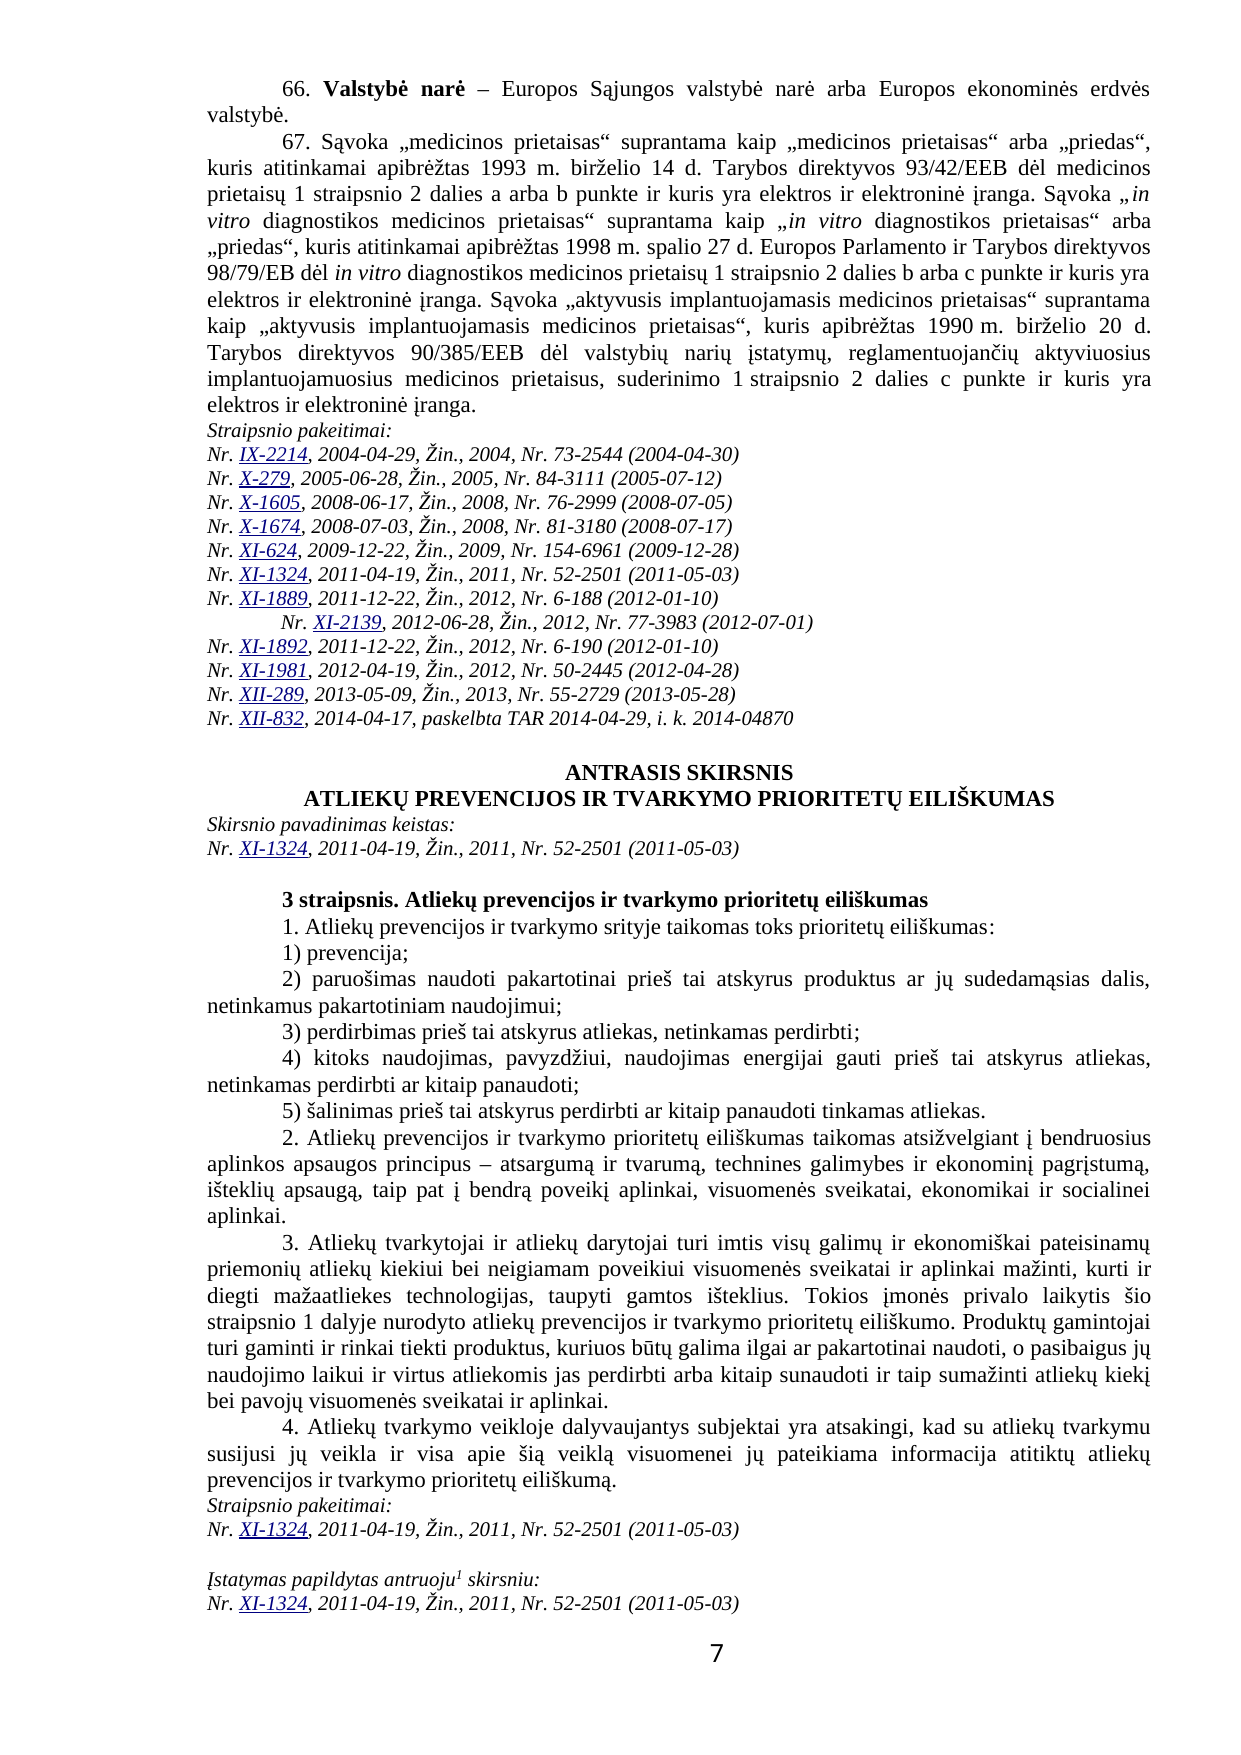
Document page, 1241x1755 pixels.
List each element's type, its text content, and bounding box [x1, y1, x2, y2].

text Nr. XII-832, 2014-04-17, paskelbta TAR 2014-04-29, i. k. 2014-04870 [207, 706, 1152, 730]
text Skirsnio pavadinimas keistas: [207, 812, 1152, 836]
text 4) kitoks naudojimas, pavyzdžiui, naudojimas energijai gauti prieš tai atskyrus atliekas, netinkamas perdirbti ar kitaip panaudoti; [207, 1044, 1152, 1097]
text 5) šalinimas prieš tai atskyrus perdirbti ar kitaip panaudoti tinkamas atliekas. [207, 1097, 1152, 1123]
text ATLIEKŲ PREVENCIJOS IR TVARKYMO PRIORITETŲ EILIŠKUMAS [207, 786, 1152, 812]
text 3) perdirbimas prieš tai atskyrus atliekas, netinkamas perdirbti; [207, 1018, 1152, 1044]
text Nr. XI-1324, 2011-04-19, Žin., 2011, Nr. 52-2501 (2011-05-03) [207, 836, 1152, 860]
text 2) paruošimas naudoti pakartotinai prieš tai atskyrus produktus ar jų sudedamąsias dalis, netinkamus pakartotiniam naudojimui; [207, 965, 1152, 1018]
text Straipsnio pakeitimai: [207, 1492, 1152, 1517]
text Nr. XII-289, 2013-05-09, Žin., 2013, Nr. 55-2729 (2013-05-28) [207, 682, 1152, 706]
text Nr. XI-1981, 2012-04-19, Žin., 2012, Nr. 50-2445 (2012-04-28) [207, 658, 1152, 682]
text Nr. X-279, 2005-06-28, Žin., 2005, Nr. 84-3111 (2005-07-12) [207, 466, 1152, 490]
text 1) prevencija; [207, 939, 1152, 965]
text Nr. XI-624, 2009-12-22, Žin., 2009, Nr. 154-6961 (2009-12-28) [207, 538, 1152, 562]
text Straipsnio pakeitimai: [207, 418, 1152, 442]
text Nr. XI-1324, 2011-04-19, Žin., 2011, Nr. 52-2501 (2011-05-03) [207, 562, 1152, 586]
text Nr. XI-1892, 2011-12-22, Žin., 2012, Nr. 6-190 (2012-01-10) [207, 634, 1152, 658]
text Įstatymas papildytas antruoju1 skirsniu: [207, 1567, 1152, 1591]
text 1. Atliekų prevencijos ir tvarkymo srityje taikomas toks prioritetų eiliškumas: [207, 913, 1152, 939]
text 67. Sąvoka „medicinos prietaisas“ suprantama kaip „medicinos prietaisas“ arba „priedas“, kuris atitinkamai apibrėžtas 1993 m. birželio 14 d. Tarybos direktyvos 93/42/EEB dėl medicinos prietaisų 1 straipsnio 2 dalies a arba b punkte ir kuris yra elektros ir elektroninė įranga. Sąvoka „in vitro diagnostikos medicinos prietaisas“ suprantama kaip „in vitro diagnostikos prietaisas“ arba „priedas“, kuris atitinkamai apibrėžtas 1998 m. spalio 27 d. Europos Parlamento ir Tarybos direktyvos 98/79/EB dėl in vitro diagnostikos medicinos prietaisų 1 straipsnio 2 dalies b arba c punkte ir kuris yra elektros ir elektroninė įranga. Sąvoka „aktyvusis implantuojamasis medicinos prietaisas“ suprantama kaip „aktyvusis implantuojamasis medicinos prietaisas“, kuris apibrėžtas 1990 m. birželio 20 d. Tarybos direktyvos 90/385/EEB dėl valstybių narių įstatymų, reglamentuojančių aktyviuosius implantuojamuosius medicinos prietaisus, suderinimo 1 straipsnio 2 dalies c punkte ir kuris yra elektros ir elektroninė įranga. [207, 128, 1152, 418]
text 66. Valstybė narė – Europos Sąjungos valstybė narė arba Europos ekonominės erdvės valstybė. [207, 75, 1152, 128]
text Nr. X-1674, 2008-07-03, Žin., 2008, Nr. 81-3180 (2008-07-17) [207, 514, 1152, 538]
text 2. Atliekų prevencijos ir tvarkymo prioritetų eiliškumas taikomas atsižvelgiant į bendruosius aplinkos apsaugos principus – atsargumą ir tvarumą, technines galimybes ir ekonominį pagrįstumą, išteklių apsaugą, taip pat į bendrą poveikį aplinkai, visuomenės sveikatai, ekonomikai ir socialinei aplinkai. [207, 1123, 1152, 1229]
text ANTRASIS SKIRSNIS [207, 759, 1152, 786]
text Nr. XI-2139, 2012-06-28, Žin., 2012, Nr. 77-3983 (2012-07-01) [281, 610, 1152, 634]
text Nr. X-1605, 2008-06-17, Žin., 2008, Nr. 76-2999 (2008-07-05) [207, 490, 1152, 514]
text Nr. XI-1889, 2011-12-22, Žin., 2012, Nr. 6-188 (2012-01-10) [207, 586, 1152, 610]
text Nr. XI-1324, 2011-04-19, Žin., 2011, Nr. 52-2501 (2011-05-03) [207, 1517, 1152, 1541]
text 4. Atliekų tvarkymo veikloje dalyvaujantys subjektai yra atsakingi, kad su atliekų tvarkymu susijusi jų veikla ir visa apie šią veiklą visuomenei jų pateikiama informacija atitiktų atliekų prevencijos ir tvarkymo prioritetų eiliškumą. [207, 1413, 1152, 1492]
text Nr. IX-2214, 2004-04-29, Žin., 2004, Nr. 73-2544 (2004-04-30) [207, 442, 1152, 466]
text Nr. XI-1324, 2011-04-19, Žin., 2011, Nr. 52-2501 (2011-05-03) [207, 1591, 1152, 1615]
text 3. Atliekų tvarkytojai ir atliekų darytojai turi imtis visų galimų ir ekonomiškai pateisinamų priemonių atliekų kiekiui bei neigiamam poveikiui visuomenės sveikatai ir aplinkai mažinti, kurti ir diegti mažaatliekes technologijas, taupyti gamtos išteklius. Tokios įmonės privalo laikytis šio straipsnio 1 dalyje nurodyto atliekų prevencijos ir tvarkymo prioritetų eiliškumo. Produktų gamintojai turi gaminti ir rinkai tiekti produktus, kuriuos būtų galima ilgai ar pakartotinai naudoti, o pasibaigus jų naudojimo laikui ir virtus atliekomis jas perdirbti arba kitaip sunaudoti ir taip sumažinti atliekų kiekį bei pavojų visuomenės sveikatai ir aplinkai. [207, 1229, 1152, 1413]
text 3 straipsnis. Atliekų prevencijos ir tvarkymo prioritetų eiliškumas [207, 886, 1152, 913]
